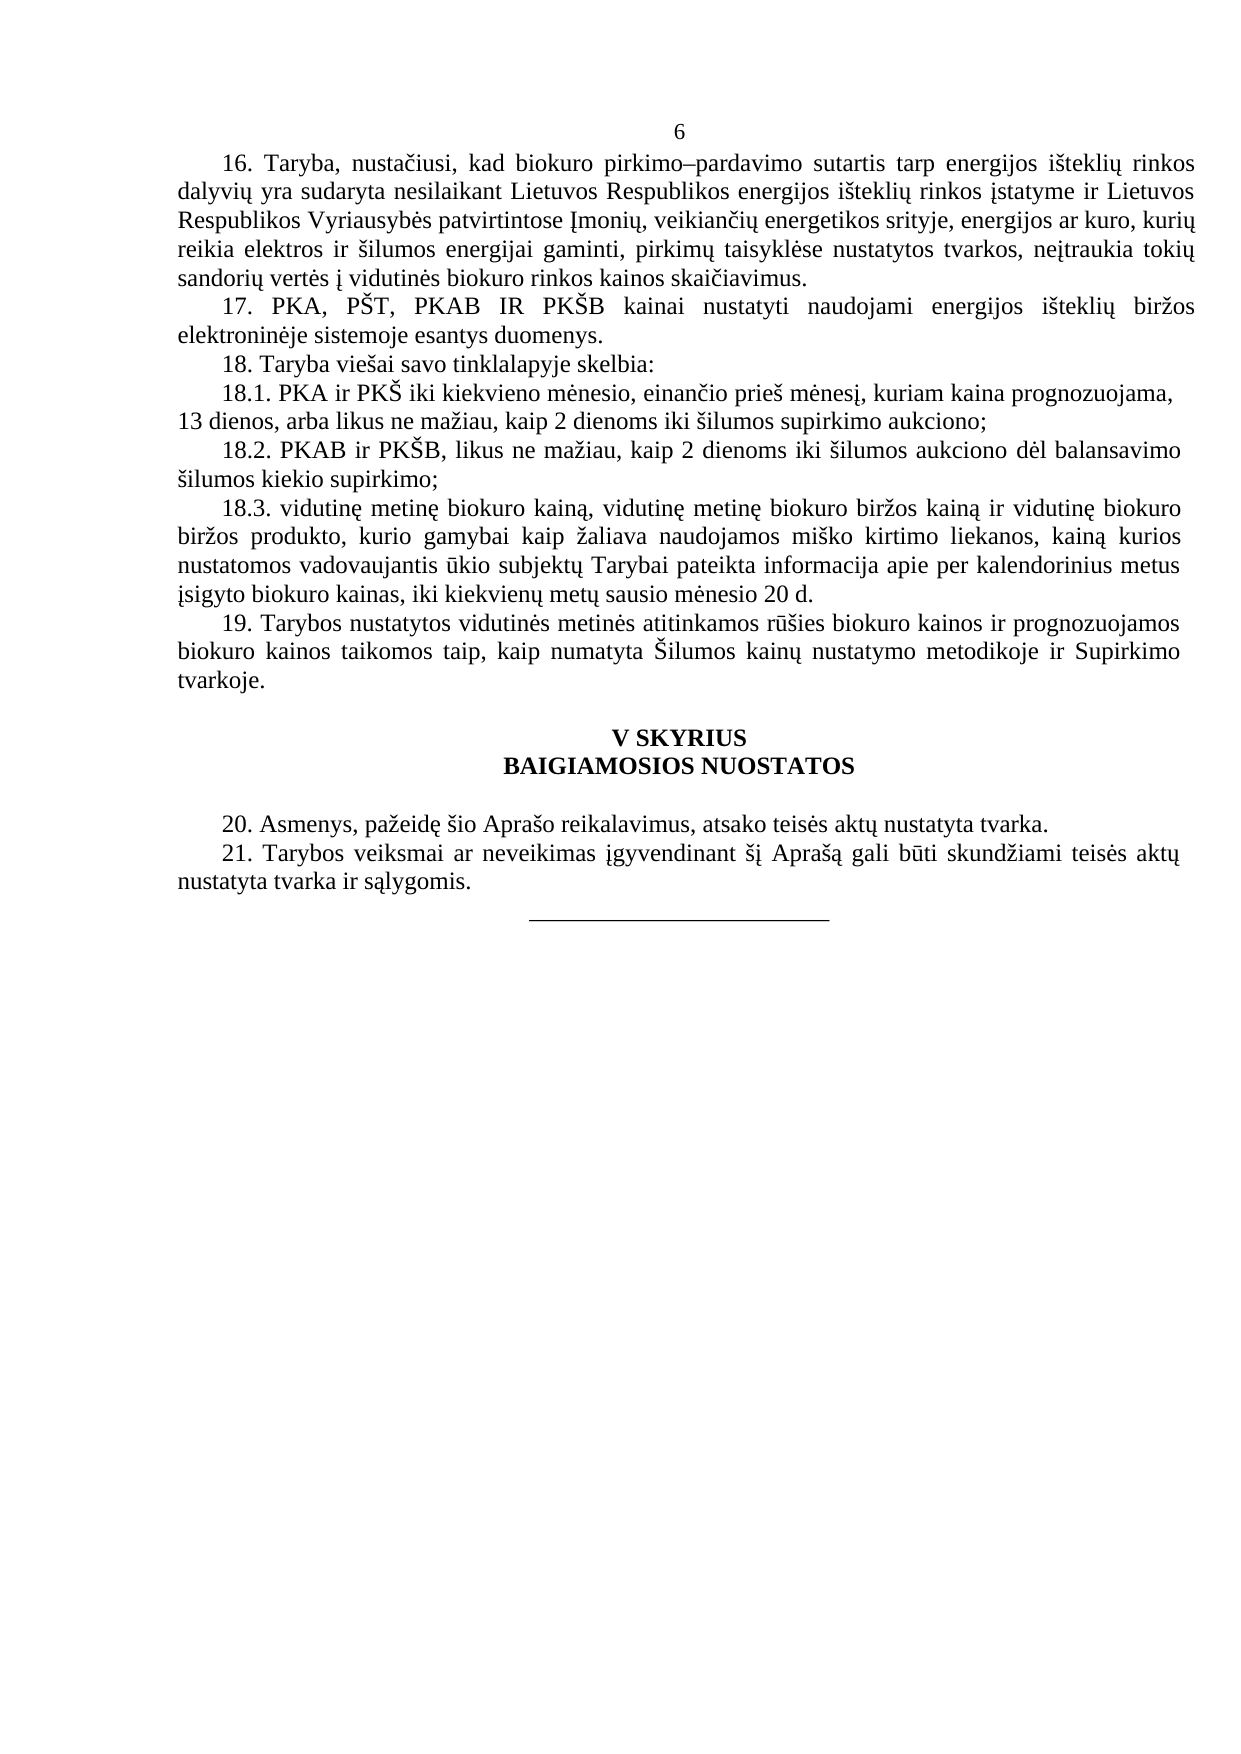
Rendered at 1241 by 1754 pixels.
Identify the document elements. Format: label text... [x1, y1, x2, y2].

text 18.1. PKA ir PKŠ iki kiekvieno mėnesio, einančio prieš mėnesį, kuriam kaina prognozuojama, 13 dienos, arba likus ne mažiau, kaip 2 dienoms iki šilumos supirkimo aukciono; [177, 378, 1181, 435]
text ________________________ [177, 895, 1181, 924]
text 18. Taryba viešai savo tinklalapyje skelbia: [177, 349, 1181, 378]
text 20. Asmenys, pažeidę šio Aprašo reikalavimus, atsako teisės aktų nustatyta tvarka. [177, 809, 1181, 838]
text BAIGIAMOSIOS NUOSTATOS [177, 751, 1181, 780]
text 19. Tarybos nustatytos vidutinės metinės atitinkamos rūšies biokuro kainos ir prognozuojamos biokuro kainos taikomos taip, kaip numatyta Šilumos kainų nustatymo metodikoje ir Supirkimo tvarkoje. [177, 608, 1181, 694]
text v SKYRIUS [177, 723, 1181, 751]
text 21. Tarybos veiksmai ar neveikimas įgyvendinant šį Aprašą gali būti skundžiami teisės aktų nustatyta tvarka ir sąlygomis. [177, 838, 1181, 895]
text 18.3. vidutinę metinę biokuro kainą, vidutinę metinę biokuro biržos kainą ir vidutinę biokuro biržos produkto, kurio gamybai kaip žaliava naudojamos miško kirtimo liekanos, kainą kurios nustatomos vadovaujantis ūkio subjektų Tarybai pateikta informacija apie per kalendorinius metus įsigyto biokuro kainas, iki kiekvienų metų sausio mėnesio 20 d. [177, 493, 1181, 608]
text 16. Taryba, nustačiusi, kad biokuro pirkimo–pardavimo sutartis tarp energijos išteklių rinkos dalyvių yra sudaryta nesilaikant Lietuvos Respublikos energijos išteklių rinkos įstatyme ir Lietuvos Respublikos Vyriausybės patvirtintose Įmonių, veikiančių energetikos srityje, energijos ar kuro, kurių reikia elektros ir šilumos energijai gaminti, pirkimų taisyklėse nustatytos tvarkos, neįtraukia tokių sandorių vertės į vidutinės biokuro rinkos kainos skaičiavimus. [177, 148, 1196, 291]
text 18.2. PKAB ir PKŠB, likus ne mažiau, kaip 2 dienoms iki šilumos aukciono dėl balansavimo šilumos kiekio supirkimo; [177, 435, 1181, 493]
text 17. PKA, PŠT, PKAB IR PKŠB kainai nustatyti naudojami energijos išteklių biržos elektroninėje sistemoje esantys duomenys. [177, 291, 1196, 349]
